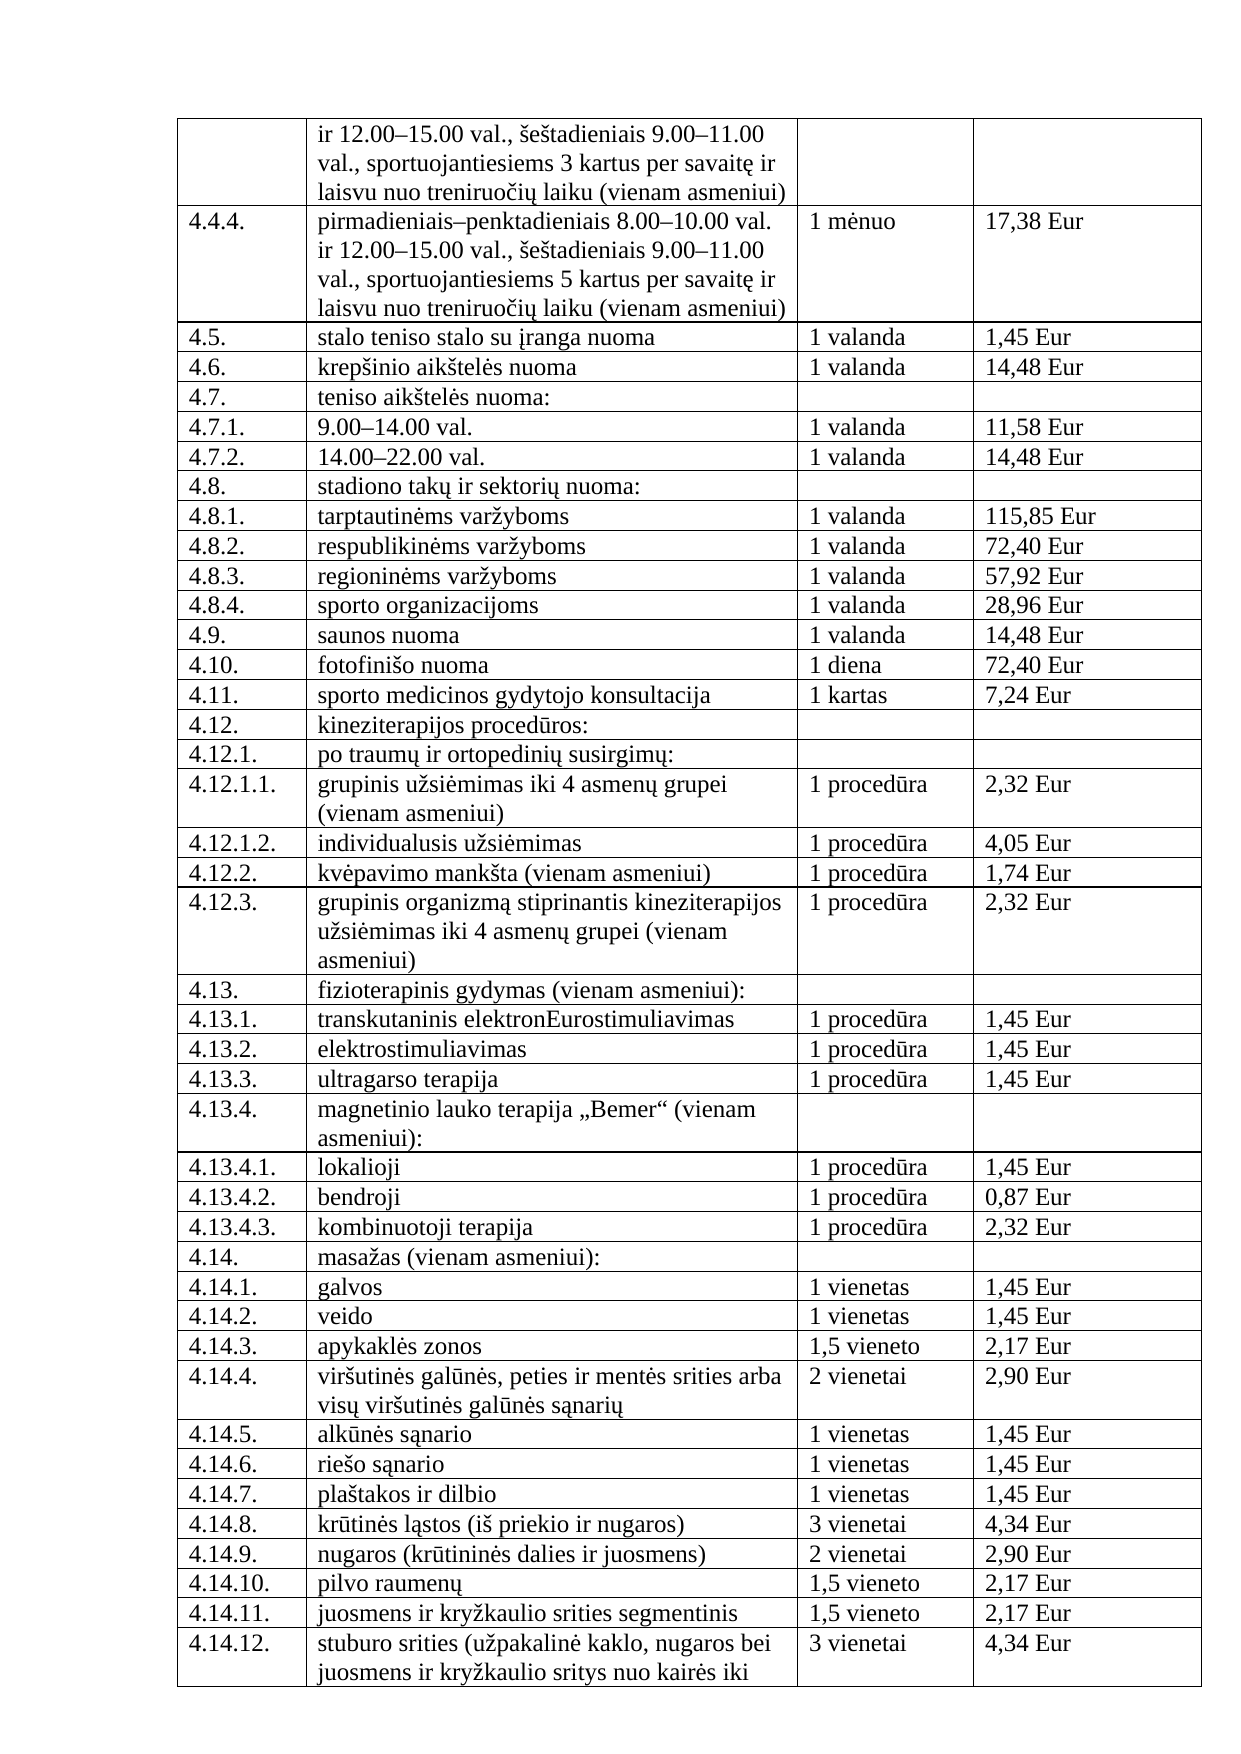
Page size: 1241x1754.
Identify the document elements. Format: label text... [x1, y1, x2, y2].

table_cell 4.7. [178, 382, 306, 411]
table_cell 1,5 vieneto [798, 1331, 973, 1360]
table_cell 1 procedūra [798, 1182, 973, 1211]
table_cell sporto organizacijoms [307, 591, 797, 619]
table_cell lokalioji [307, 1153, 797, 1181]
table_cell 3 vienetai [798, 1628, 973, 1686]
table_cell [798, 471, 973, 500]
table_cell stuburo srities (užpakalinė kaklo, nugaros bei juosmens ir kryžkaulio sritys nuo kairės iki [307, 1628, 797, 1686]
table_cell 1,45 Eur [974, 1034, 1201, 1063]
table_cell riešo sąnario [307, 1449, 797, 1478]
table_cell stadiono takų ir sektorių nuoma: [307, 471, 797, 500]
table_cell 4.14. [178, 1242, 306, 1271]
table_cell grupinis užsiėmimas iki 4 asmenų grupei (vienam asmeniui) [307, 769, 797, 827]
table_cell 2,32 Eur [974, 888, 1201, 974]
table_cell [798, 740, 973, 768]
table_cell 4,05 Eur [974, 828, 1201, 857]
table_cell 4.12.2. [178, 858, 306, 886]
table_cell 4.12.3. [178, 888, 306, 974]
table_cell 28,96 Eur [974, 591, 1201, 619]
table_cell 1,45 Eur [974, 1272, 1201, 1300]
table_cell 4.8.3. [178, 561, 306, 589]
table_cell 1 procedūra [798, 1034, 973, 1063]
table_cell 4.13.4. [178, 1094, 306, 1151]
table_cell 4.14.2. [178, 1301, 306, 1330]
table_cell 1 procedūra [798, 1005, 973, 1033]
table_cell 4.13.3. [178, 1064, 306, 1093]
table_cell masažas (vienam asmeniui): [307, 1242, 797, 1271]
table_cell fizioterapinis gydymas (vienam asmeniui): [307, 975, 797, 1003]
table_cell stalo teniso stalo su įranga nuoma [307, 323, 797, 351]
table_cell 1 valanda [798, 352, 973, 381]
table_cell 1 valanda [798, 501, 973, 530]
table_cell 1,5 vieneto [798, 1598, 973, 1627]
table_cell 1 procedūra [798, 1064, 973, 1093]
table_cell 2 vienetai [798, 1539, 973, 1567]
table_cell transkutaninis elektronEurostimuliavimas [307, 1005, 797, 1033]
table_cell 4.5. [178, 323, 306, 351]
table_cell 4.14.8. [178, 1509, 306, 1538]
table_cell 1 valanda [798, 412, 973, 441]
table_cell 1 procedūra [798, 888, 973, 974]
table_cell tarptautinėms varžyboms [307, 501, 797, 530]
table_cell 1 kartas [798, 680, 973, 709]
table_cell 4.14.7. [178, 1479, 306, 1508]
table_cell 4.12.1.1. [178, 769, 306, 827]
table_cell 4.13.4.3. [178, 1212, 306, 1241]
table_cell 1,5 vieneto [798, 1569, 973, 1597]
table_cell [798, 975, 973, 1003]
table_cell pirmadieniais–penktadieniais 8.00–10.00 val. ir 12.00–15.00 val., šeštadieniais 9.00–11.00 val., sportuojantiesiems 5 kartus per savaitę ir laisvu nuo treniruočių laiku (vienam asmeniui) [307, 206, 797, 321]
table_cell [178, 119, 306, 205]
table_cell 1 procedūra [798, 1153, 973, 1181]
table_cell 4.7.2. [178, 442, 306, 470]
table_cell 1 procedūra [798, 769, 973, 827]
table_cell grupinis organizmą stiprinantis kineziterapijos užsiėmimas iki 4 asmenų grupei (vienam asmeniui) [307, 888, 797, 974]
table_cell ir 12.00–15.00 val., šeštadieniais 9.00–11.00 val., sportuojantiesiems 3 kartus per savaitę ir laisvu nuo treniruočių laiku (vienam asmeniui) [307, 119, 797, 205]
table_cell [974, 975, 1201, 1003]
table_cell 4.14.11. [178, 1598, 306, 1627]
table_cell 4.13.4.1. [178, 1153, 306, 1181]
table_cell 4.4.4. [178, 206, 306, 321]
table_cell 4.8.1. [178, 501, 306, 530]
table_cell 2,17 Eur [974, 1598, 1201, 1627]
table_cell [798, 1094, 973, 1151]
table_cell 9.00–14.00 val. [307, 412, 797, 441]
table_cell 4.9. [178, 620, 306, 649]
table_cell 1 procedūra [798, 858, 973, 886]
table_cell 4.14.9. [178, 1539, 306, 1567]
table_cell 1 mėnuo [798, 206, 973, 321]
table_cell 2,17 Eur [974, 1569, 1201, 1597]
table_cell individualusis užsiėmimas [307, 828, 797, 857]
table_cell 4.8.2. [178, 531, 306, 560]
table_cell 72,40 Eur [974, 531, 1201, 560]
table_cell 1 procedūra [798, 1212, 973, 1241]
table_cell saunos nuoma [307, 620, 797, 649]
table_cell kombinuotoji terapija [307, 1212, 797, 1241]
table_cell viršutinės galūnės, peties ir mentės srities arba visų viršutinės galūnės sąnarių [307, 1361, 797, 1418]
table_cell 2,90 Eur [974, 1361, 1201, 1418]
table_cell 2,32 Eur [974, 1212, 1201, 1241]
table_cell 1 valanda [798, 620, 973, 649]
table_cell [974, 382, 1201, 411]
table_cell respublikinėms varžyboms [307, 531, 797, 560]
table_cell krepšinio aikštelės nuoma [307, 352, 797, 381]
table_cell 4.6. [178, 352, 306, 381]
table_cell nugaros (krūtininės dalies ir juosmens) [307, 1539, 797, 1567]
table_cell 0,87 Eur [974, 1182, 1201, 1211]
table_cell 17,38 Eur [974, 206, 1201, 321]
table_cell 1 vienetas [798, 1479, 973, 1508]
table_cell 1 diena [798, 650, 973, 679]
table_cell kvėpavimo mankšta (vienam asmeniui) [307, 858, 797, 886]
table_cell 4.14.3. [178, 1331, 306, 1360]
table_cell 4.7.1. [178, 412, 306, 441]
table_cell 4.10. [178, 650, 306, 679]
table_cell 4.11. [178, 680, 306, 709]
table_cell 2,17 Eur [974, 1331, 1201, 1360]
table_cell 1,45 Eur [974, 1064, 1201, 1093]
table_cell 1,74 Eur [974, 858, 1201, 886]
table_cell 2 vienetai [798, 1361, 973, 1418]
table_cell 1 vienetas [798, 1272, 973, 1300]
table_cell 1,45 Eur [974, 1301, 1201, 1330]
table_cell [974, 740, 1201, 768]
table_cell pilvo raumenų [307, 1569, 797, 1597]
table_cell 1 valanda [798, 531, 973, 560]
table_cell galvos [307, 1272, 797, 1300]
table_cell 4.14.6. [178, 1449, 306, 1478]
table_cell [974, 119, 1201, 205]
table_cell 4.13.1. [178, 1005, 306, 1033]
table_cell [974, 1242, 1201, 1271]
table_cell 4.8. [178, 471, 306, 500]
table_cell 1,45 Eur [974, 1420, 1201, 1448]
table_cell veido [307, 1301, 797, 1330]
table_cell 4.14.1. [178, 1272, 306, 1300]
table_cell 4.13. [178, 975, 306, 1003]
table_cell [974, 1094, 1201, 1151]
table_cell 14,48 Eur [974, 620, 1201, 649]
table_cell ultragarso terapija [307, 1064, 797, 1093]
table_cell [974, 710, 1201, 738]
table_cell [798, 382, 973, 411]
table_cell 1,45 Eur [974, 1153, 1201, 1181]
table_cell 14,48 Eur [974, 352, 1201, 381]
table_cell 1 valanda [798, 591, 973, 619]
table_cell 1 valanda [798, 442, 973, 470]
table_cell fotofinišo nuoma [307, 650, 797, 679]
table_cell 11,58 Eur [974, 412, 1201, 441]
table_cell 1 valanda [798, 561, 973, 589]
table_cell 2,90 Eur [974, 1539, 1201, 1567]
table_cell 1,45 Eur [974, 323, 1201, 351]
table_cell 2,32 Eur [974, 769, 1201, 827]
table_cell apykaklės zonos [307, 1331, 797, 1360]
table_cell 115,85 Eur [974, 501, 1201, 530]
table_cell 14.00–22.00 val. [307, 442, 797, 470]
table_cell 4.13.2. [178, 1034, 306, 1063]
table_cell 4.12.1.2. [178, 828, 306, 857]
table_cell po traumų ir ortopedinių susirgimų: [307, 740, 797, 768]
table_cell 4.12. [178, 710, 306, 738]
table_cell sporto medicinos gydytojo konsultacija [307, 680, 797, 709]
table_cell regioninėms varžyboms [307, 561, 797, 589]
table_cell [974, 471, 1201, 500]
table_cell 4.14.10. [178, 1569, 306, 1597]
table_cell bendroji [307, 1182, 797, 1211]
table_cell 4.12.1. [178, 740, 306, 768]
table_cell elektrostimuliavimas [307, 1034, 797, 1063]
table_cell 57,92 Eur [974, 561, 1201, 589]
table_cell [798, 710, 973, 738]
table_cell 3 vienetai [798, 1509, 973, 1538]
table_cell kineziterapijos procedūros: [307, 710, 797, 738]
table_cell 1 valanda [798, 323, 973, 351]
table_cell magnetinio lauko terapija „Bemer“ (vienam asmeniui): [307, 1094, 797, 1151]
table_cell 4,34 Eur [974, 1509, 1201, 1538]
table_cell [798, 119, 973, 205]
table_cell teniso aikštelės nuoma: [307, 382, 797, 411]
table_cell 7,24 Eur [974, 680, 1201, 709]
table_cell 4.14.4. [178, 1361, 306, 1418]
table_cell 1 vienetas [798, 1449, 973, 1478]
table_cell [798, 1242, 973, 1271]
table_cell 4.14.5. [178, 1420, 306, 1448]
table_cell 4.14.12. [178, 1628, 306, 1686]
table_cell juosmens ir kryžkaulio srities segmentinis [307, 1598, 797, 1627]
table_cell 4.8.4. [178, 591, 306, 619]
table_cell 1 vienetas [798, 1420, 973, 1448]
table_cell 72,40 Eur [974, 650, 1201, 679]
table_cell 4,34 Eur [974, 1628, 1201, 1686]
table_cell alkūnės sąnario [307, 1420, 797, 1448]
table_cell plaštakos ir dilbio [307, 1479, 797, 1508]
table_cell 1 vienetas [798, 1301, 973, 1330]
table_cell 1 procedūra [798, 828, 973, 857]
table_cell 14,48 Eur [974, 442, 1201, 470]
table_cell 1,45 Eur [974, 1449, 1201, 1478]
table_cell 4.13.4.2. [178, 1182, 306, 1211]
table_cell krūtinės ląstos (iš priekio ir nugaros) [307, 1509, 797, 1538]
table_cell 1,45 Eur [974, 1005, 1201, 1033]
table_cell 1,45 Eur [974, 1479, 1201, 1508]
